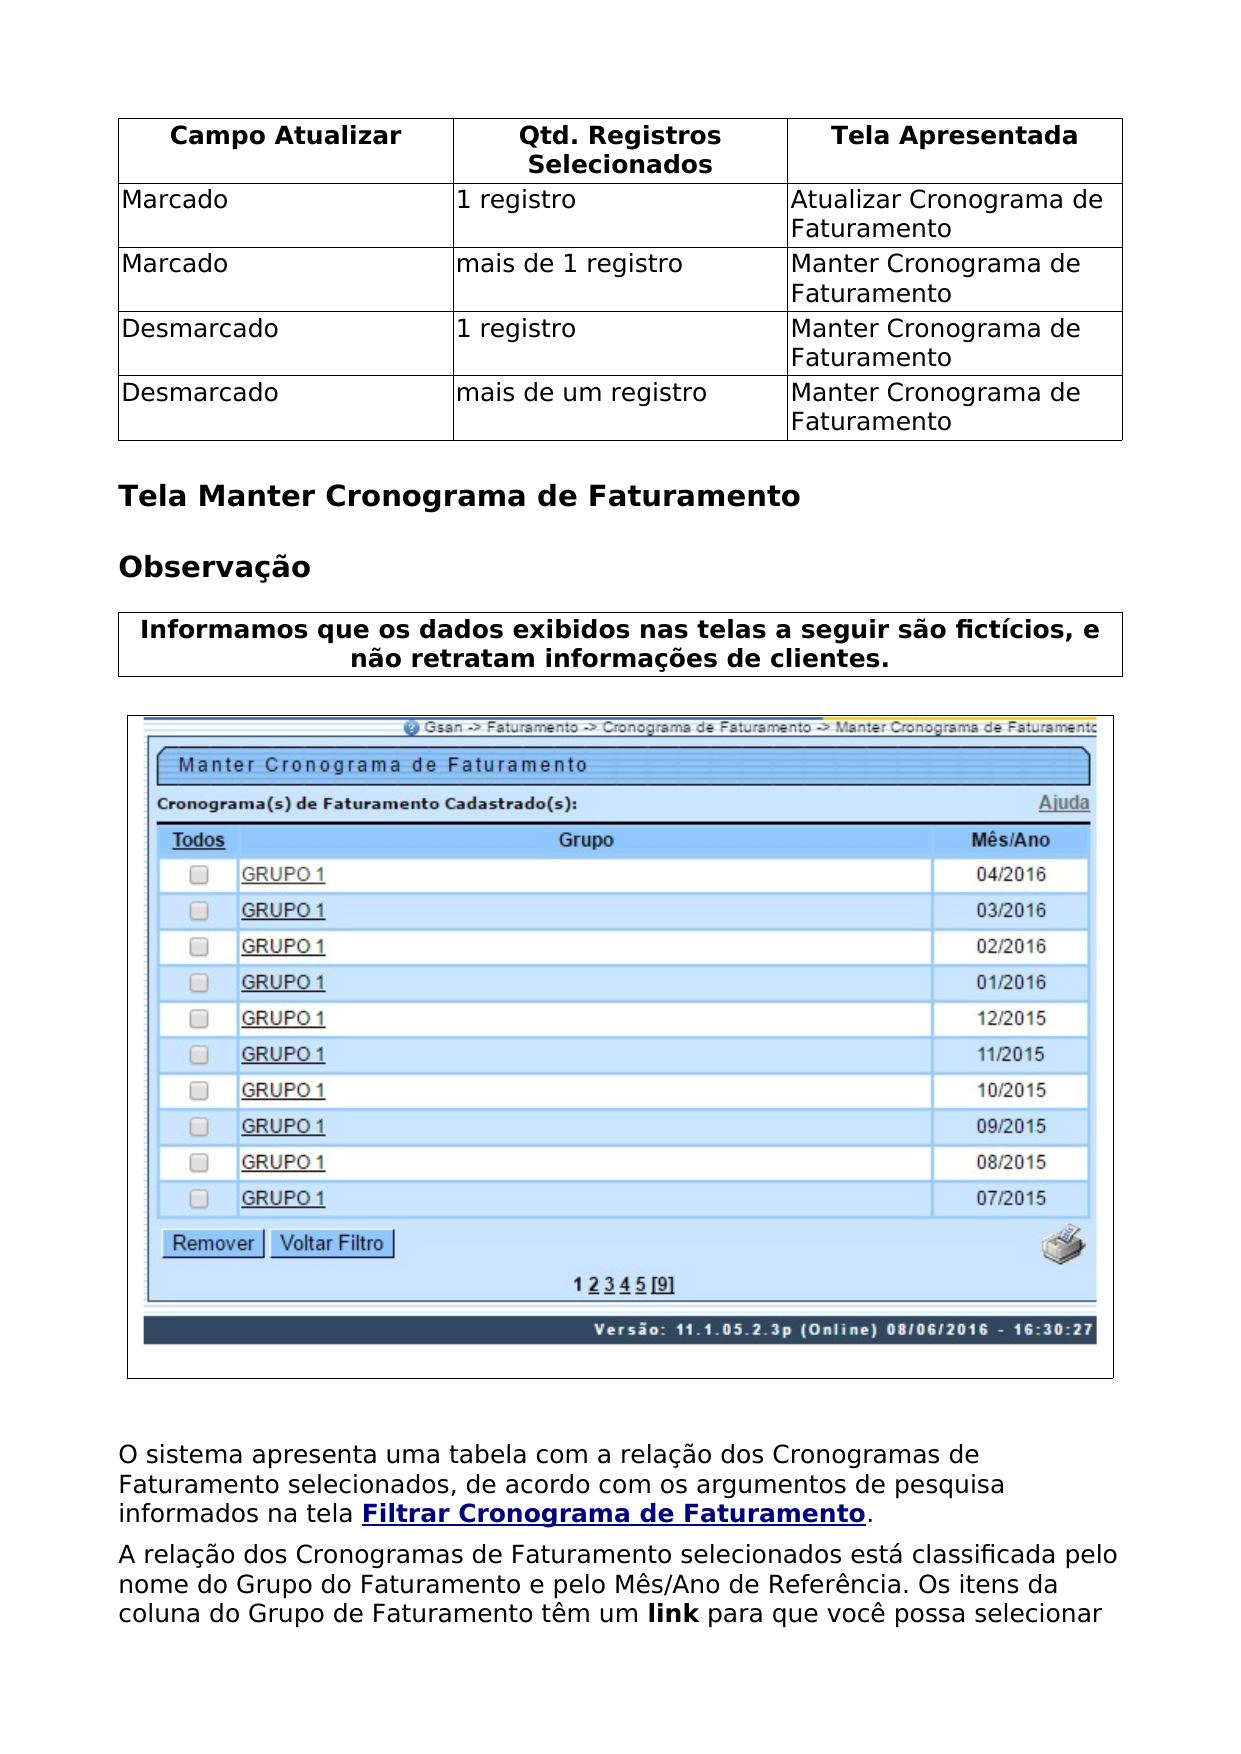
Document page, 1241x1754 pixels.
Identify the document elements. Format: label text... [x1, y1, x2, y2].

table_cell Atualizar Cronograma de Faturamento [788, 184, 1122, 247]
table_cell Manter Cronograma de Faturamento [788, 376, 1122, 439]
subtitle Observação [118, 551, 1122, 585]
table_cell Desmarcado [119, 376, 453, 439]
table_header Informamos que os dados exibidos nas telas a seguir são fictícios, e não retratam informações de clientes. [119, 613, 1122, 676]
table_cell mais de um registro [454, 376, 787, 439]
picture [143, 717, 1097, 1346]
table_cell 1 registro [454, 312, 787, 375]
subtitle Tela Manter Cronograma de Faturamento [118, 479, 1122, 513]
table_header [128, 716, 1113, 1378]
table_cell 1 registro [454, 184, 787, 247]
table_cell Marcado [119, 184, 453, 247]
table_cell Manter Cronograma de Faturamento [788, 312, 1122, 375]
text O sistema apresenta uma tabela com a relação dos Cronogramas de Faturamento selecionados, de acordo com os argumentos de pesquisa informados na tela Filtrar Cronograma de Faturamento. [118, 1441, 1122, 1528]
text A relação dos Cronogramas de Faturamento selecionados está classificada pelo nome do Grupo do Faturamento e pelo Mês/Ano de Referência. Os itens da coluna do Grupo de Faturamento têm um link para que você possa selecionar [118, 1541, 1122, 1628]
table_header Campo Atualizar [119, 119, 453, 182]
table_header Qtd. Registros Selecionados [454, 119, 787, 182]
table_cell mais de 1 registro [454, 248, 787, 311]
table_cell Desmarcado [119, 312, 453, 375]
table_cell Manter Cronograma de Faturamento [788, 248, 1122, 311]
table_cell Marcado [119, 248, 453, 311]
table_header Tela Apresentada [788, 119, 1122, 182]
